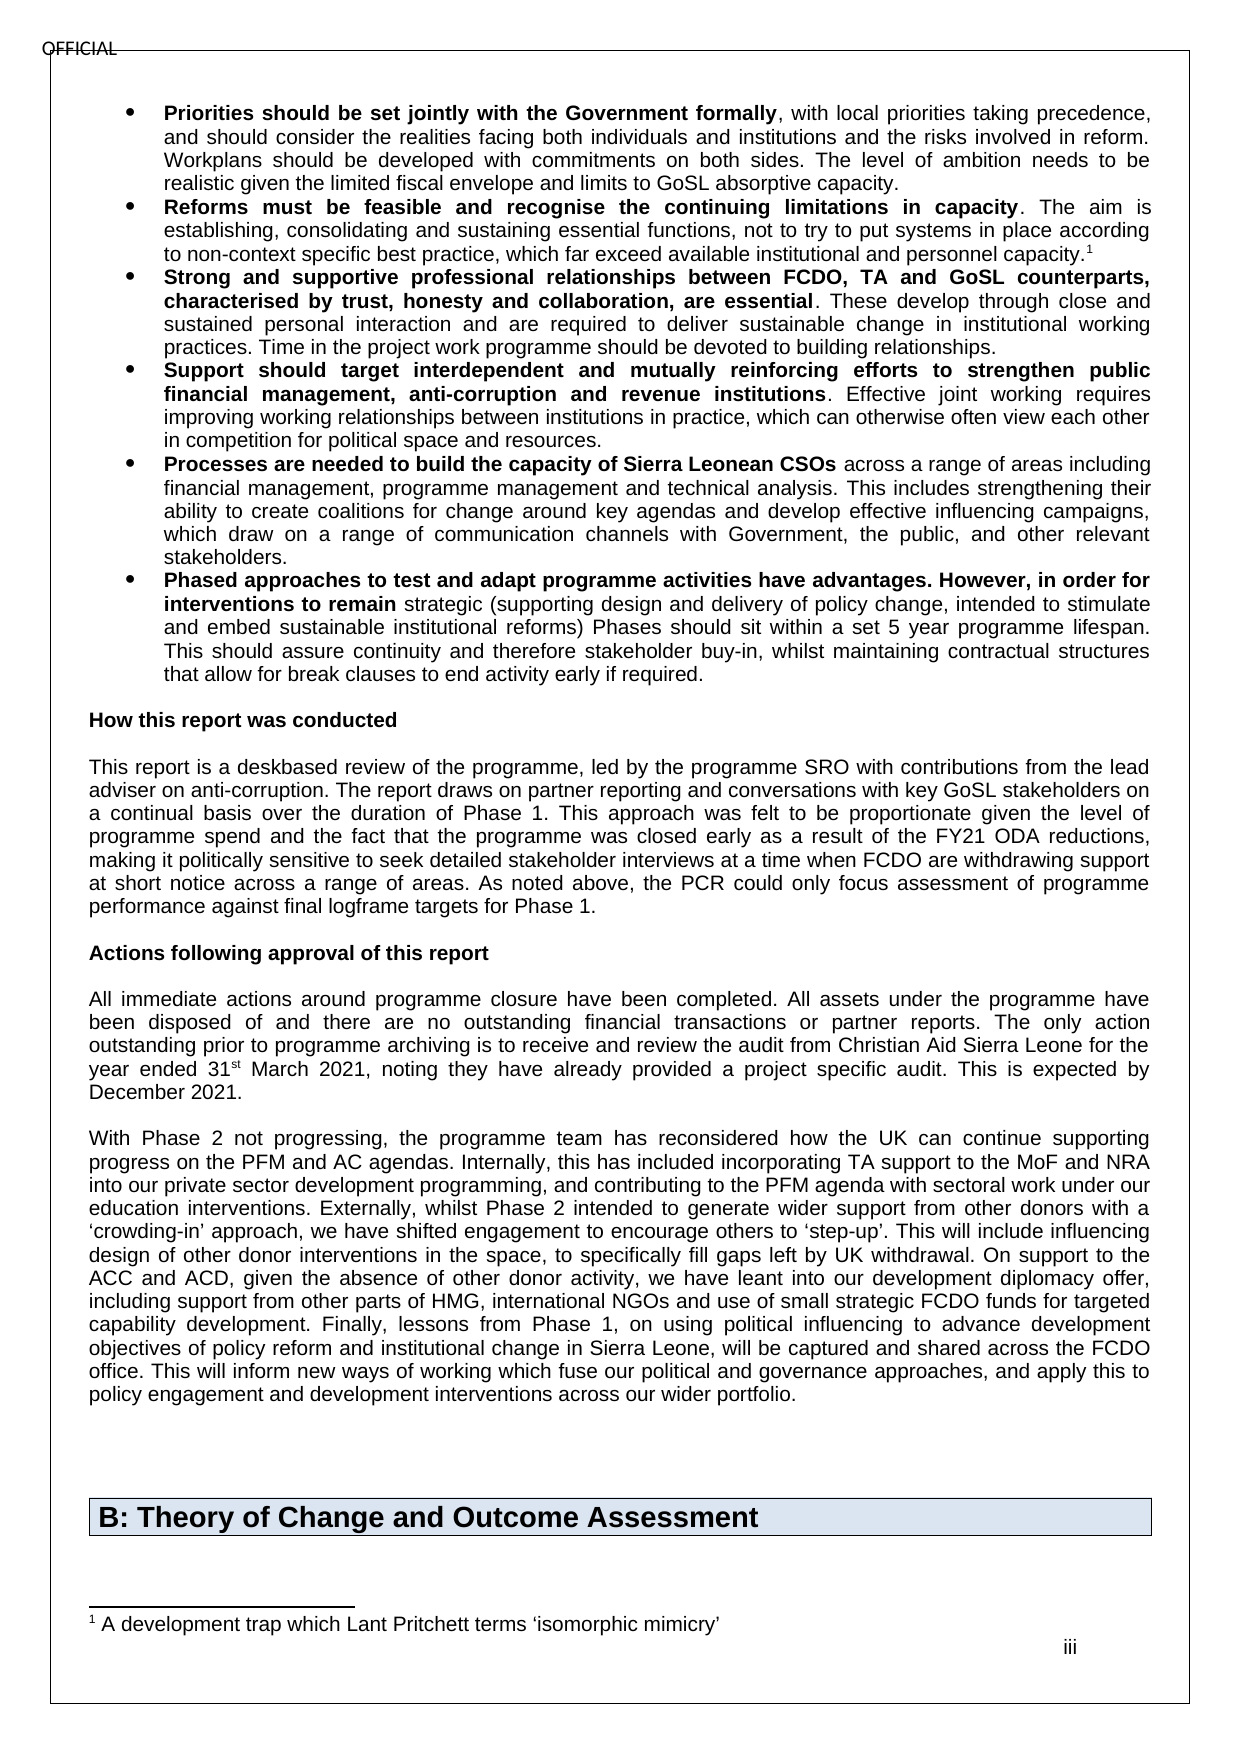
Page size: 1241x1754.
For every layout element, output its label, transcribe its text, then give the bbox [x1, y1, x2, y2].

list Processes are needed to build the capacity of Sierra Leonean CSOs across a range of areas including financial management, programme management and technical analysis. This includes strengthening their ability to create coalitions for change around key agendas and develop effective influencing campaigns, which draw on a range of communication channels with Government, the public, and other relevant stakeholders. [126, 452, 1152, 569]
subtitle B: Theory of Change and Outcome Assessment [90, 1499, 1151, 1535]
text How this report was conducted [89, 709, 1152, 732]
list Priorities should be set jointly with the Government formally, with local priorities taking precedence, and should consider the realities facing both individuals and institutions and the risks involved in reform. Workplans should be developed with commitments on both sides. The level of ambition needs to be realistic given the limited fiscal envelope and limits to GoSL absorptive capacity. [126, 102, 1152, 195]
list Support should target interdependent and mutually reinforcing efforts to strengthen public financial management, anti-corruption and revenue institutions. Effective joint working requires improving working relationships between institutions in practice, which can otherwise often view each other in competition for political space and resources. [126, 359, 1152, 452]
text Actions following approval of this report [89, 941, 1152, 964]
text With Phase 2 not progressing, the programme team has reconsidered how the UK can continue supporting progress on the PFM and AC agendas. Internally, this has included incorporating TA support to the MoF and NRA into our private sector development programming, and contributing to the PFM agenda with sectoral work under our education interventions. Externally, whilst Phase 2 intended to generate wider support from other donors with a ‘crowding-in’ approach, we have shifted engagement to encourage others to ‘step-up’. This will include influencing design of other donor interventions in the space, to specifically fill gaps left by UK withdrawal. On support to the ACC and ACD, given the absence of other donor activity, we have leant into our development diplomacy offer, including support from other parts of HMG, international NGOs and use of small strategic FCDO funds for targeted capability development. Finally, lessons from Phase 1, on using political influencing to advance development objectives of policy reform and institutional change in Sierra Leone, will be captured and shared across the FCDO office. This will inform new ways of working which fuse our political and governance approaches, and apply this to policy engagement and development interventions across our wider portfolio. [89, 1127, 1152, 1406]
list A development trap which Lant Pritchett terms ‘isomorphic mimicry’ [89, 1613, 1152, 1636]
text All immediate actions around programme closure have been completed. All assets under the programme have been disposed of and there are no outstanding financial transactions or partner reports. The only action outstanding prior to programme archiving is to receive and review the audit from Christian Aid Sierra Leone for the year ended 31st March 2021, noting they have already provided a project specific audit. This is expected by December 2021. [89, 988, 1152, 1104]
list Phased approaches to test and adapt programme activities have advantages. However, in order for interventions to remain strategic (supporting design and delivery of policy change, intended to stimulate and embed sustainable institutional reforms) Phases should sit within a set 5 year programme lifespan. This should assure continuity and therefore stakeholder buy-in, whilst maintaining contractual structures that allow for break clauses to end activity early if required. [126, 569, 1152, 686]
text This report is a deskbased review of the programme, led by the programme SRO with contributions from the lead adviser on anti-corruption. The report draws on partner reporting and conversations with key GoSL stakeholders on a continual basis over the duration of Phase 1. This approach was felt to be proportionate given the level of programme spend and the fact that the programme was closed early as a result of the FY21 ODA reductions, making it politically sensitive to seek detailed stakeholder interviews at a time when FCDO are withdrawing support at short notice across a range of areas. As noted above, the PCR could only focus assessment of programme performance against final logframe targets for Phase 1. [89, 755, 1152, 918]
list Reforms must be feasible and recognise the continuing limitations in capacity. The aim is establishing, consolidating and sustaining essential functions, not to try to put systems in place according to non-context specific best practice, which far exceed available institutional and personnel capacity. [126, 195, 1152, 265]
list Strong and supportive professional relationships between FCDO, TA and GoSL counterparts, characterised by trust, honesty and collaboration, are essential. These develop through close and sustained personal interaction and are required to deliver sustainable change in institutional working practices. Time in the project work programme should be devoted to building relationships. [126, 265, 1152, 359]
